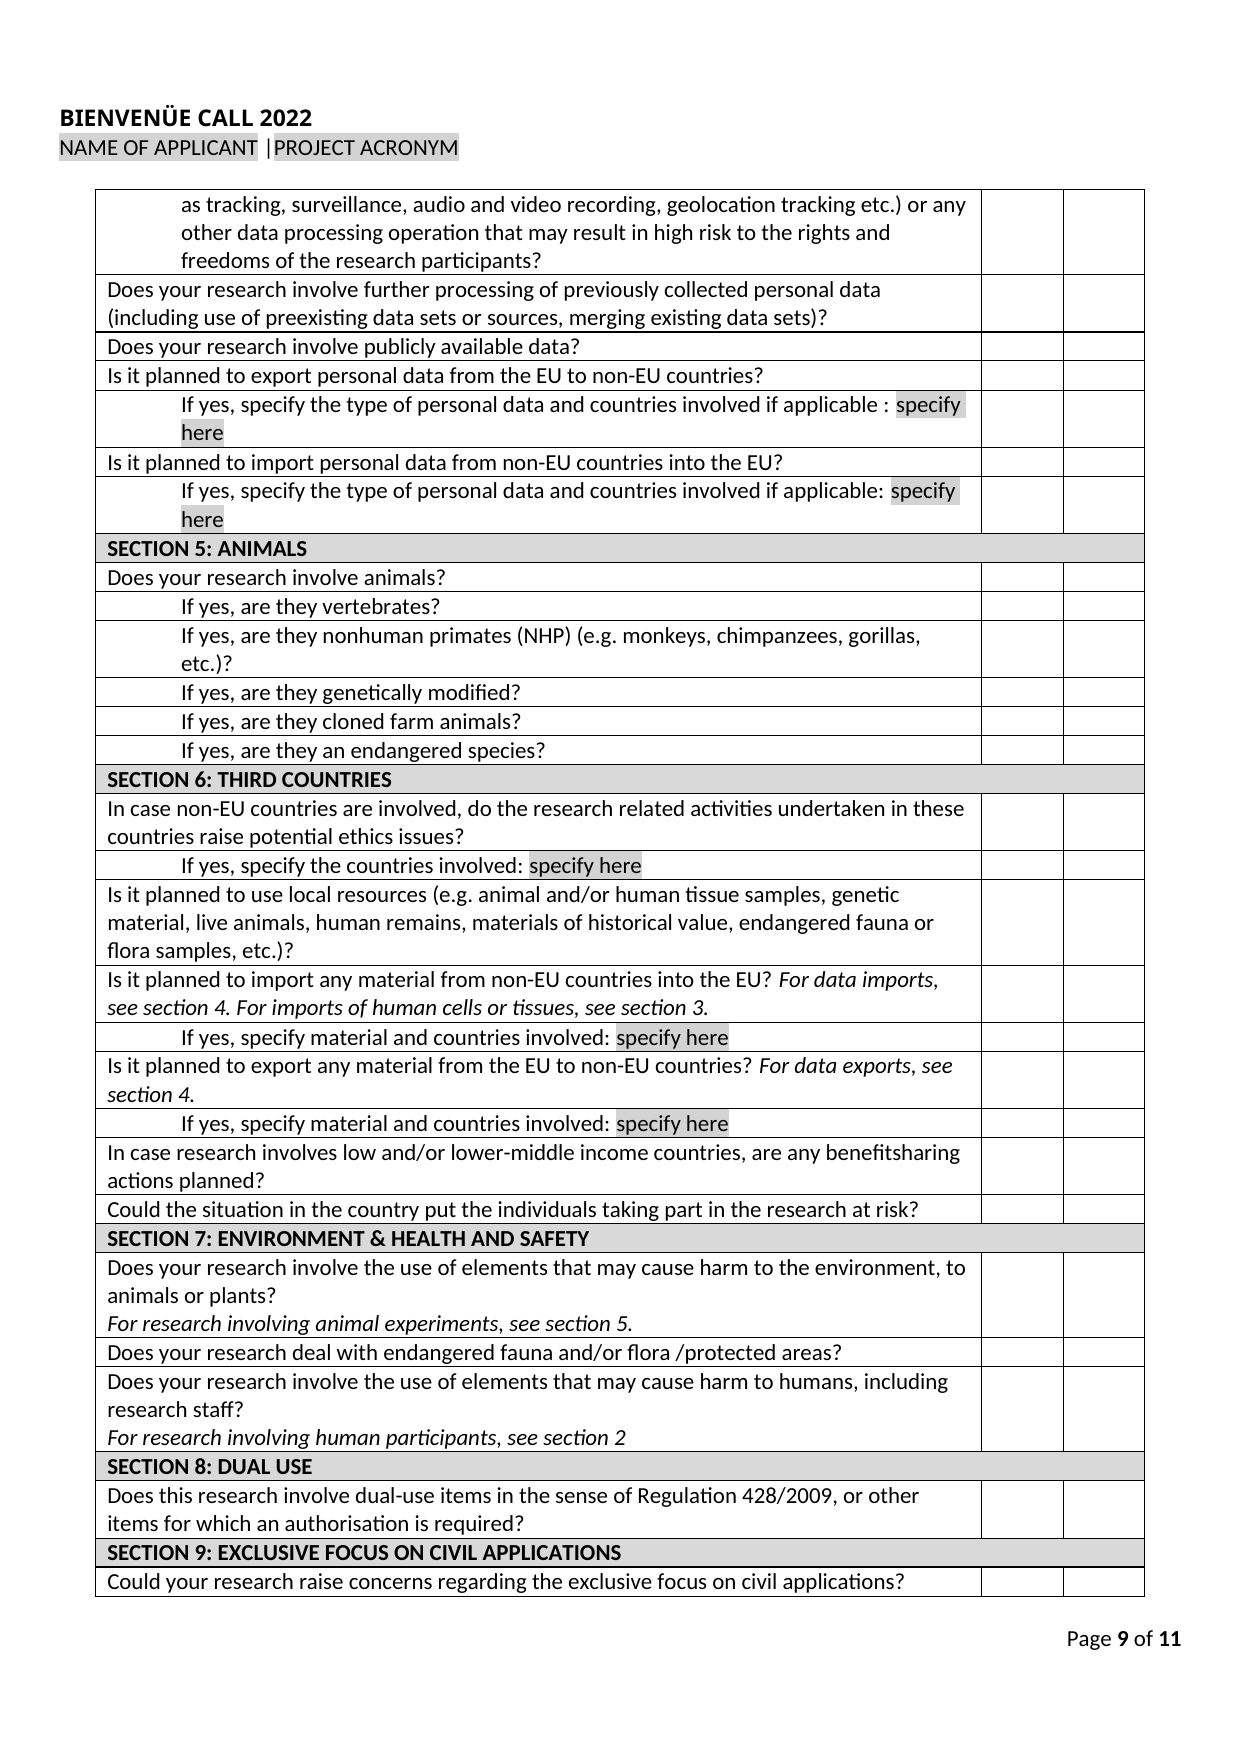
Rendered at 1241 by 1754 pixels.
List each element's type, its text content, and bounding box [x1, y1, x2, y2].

table_cell Does your research involve publicly available data? [96, 333, 981, 360]
table_cell [982, 1023, 1063, 1051]
table_cell [982, 391, 1063, 447]
table_cell SECTION 5: ANIMALS [96, 534, 1144, 562]
table_cell [1064, 1367, 1144, 1451]
table_cell [1064, 966, 1144, 1022]
table_cell Is it planned to use local resources (e.g. animal and/or human tissue samples, genetic material, live animals, human remains, materials of historical value, endangered fauna or flora samples, etc.)? [96, 880, 981, 964]
table_cell [1064, 361, 1144, 389]
table_cell [1064, 1052, 1144, 1108]
table_cell [982, 1195, 1063, 1223]
table_cell [1064, 678, 1144, 706]
table_cell [982, 966, 1063, 1022]
table_cell [982, 1568, 1063, 1596]
table_cell [982, 1338, 1063, 1366]
table_cell [982, 1481, 1063, 1537]
table_cell [1064, 448, 1144, 476]
table_cell Is it planned to import personal data from non-EU countries into the EU? [96, 448, 981, 476]
table_cell [982, 275, 1063, 331]
table_cell [1064, 391, 1144, 447]
table_cell If yes, specify the type of personal data and countries involved if applicable : specify here [96, 391, 981, 447]
table_cell [1064, 851, 1144, 879]
table_cell [982, 190, 1063, 274]
table_cell Does your research involve further processing of previously collected personal data (including use of preexisting data sets or sources, merging existing data sets)? [96, 275, 981, 331]
table_cell [982, 333, 1063, 360]
table_cell Does your research involve the use of elements that may cause harm to the environment, to animals or plants? For research involving animal experiments, see section 5. [96, 1253, 981, 1337]
table_cell [1064, 1481, 1144, 1537]
table_cell [982, 1367, 1063, 1451]
table_cell Does your research involve animals? [96, 563, 981, 591]
table_cell Could your research raise concerns regarding the exclusive focus on civil applications? [96, 1568, 981, 1596]
table_cell [1064, 1109, 1144, 1137]
table_cell [1064, 563, 1144, 591]
table_cell In case non-EU countries are involved, do the research related activities undertaken in these countries raise potential ethics issues? [96, 794, 981, 850]
table_cell If yes, are they genetically modified? [96, 678, 981, 706]
table_cell SECTION 8: DUAL USE [96, 1452, 1144, 1480]
table_cell [1064, 707, 1144, 735]
table_cell Does this research involve dual-use items in the sense of Regulation 428/2009, or other items for which an authorisation is required? [96, 1481, 981, 1537]
table_cell Could the situation in the country put the individuals taking part in the research at risk? [96, 1195, 981, 1223]
table_cell [982, 1109, 1063, 1137]
table_cell [1064, 1568, 1144, 1596]
table_cell [982, 621, 1063, 677]
table_cell [1064, 275, 1144, 331]
table_cell SECTION 6: THIRD COUNTRIES [96, 765, 1144, 793]
table_cell [982, 1253, 1063, 1337]
table_cell [1064, 1195, 1144, 1223]
table_cell [982, 361, 1063, 389]
table_cell [1064, 1338, 1144, 1366]
table_cell [982, 707, 1063, 735]
table_cell [982, 477, 1063, 533]
table_cell [982, 592, 1063, 620]
table_cell [982, 563, 1063, 591]
table_cell [1064, 1023, 1144, 1051]
table_cell [982, 794, 1063, 850]
table_cell [1064, 736, 1144, 764]
table_cell [1064, 794, 1144, 850]
table_cell Is it planned to import any material from non-EU countries into the EU? For data imports, see section 4. For imports of human cells or tissues, see section 3. [96, 966, 981, 1022]
table_cell If yes, specify the type of personal data and countries involved if applicable: specify here [96, 477, 981, 533]
table_cell [1064, 1253, 1144, 1337]
table_cell as tracking, surveillance, audio and video recording, geolocation tracking etc.) or any other data processing operation that may result in high risk to the rights and freedoms of the research participants? [96, 190, 981, 274]
table_cell If yes, are they vertebrates? [96, 592, 981, 620]
table_cell SECTION 7: ENVIRONMENT & HEALTH AND SAFETY [96, 1224, 1144, 1252]
table_cell [1064, 621, 1144, 677]
table_cell [982, 678, 1063, 706]
table_cell If yes, specify material and countries involved: specify here [96, 1023, 981, 1051]
table_cell In case research involves low and/or lower-middle income countries, are any benefitsharing actions planned? [96, 1138, 981, 1194]
table_cell SECTION 9: EXCLUSIVE FOCUS ON CIVIL APPLICATIONS [96, 1539, 1144, 1566]
table_cell [982, 880, 1063, 964]
table_cell [1064, 880, 1144, 964]
table_cell Does your research deal with endangered fauna and/or flora /protected areas? [96, 1338, 981, 1366]
table_cell Is it planned to export any material from the EU to non-EU countries? For data exports, see section 4. [96, 1052, 981, 1108]
table_cell Does your research involve the use of elements that may cause harm to humans, including research staff? For research involving human participants, see section 2 [96, 1367, 981, 1451]
table_cell [982, 448, 1063, 476]
table_cell [982, 851, 1063, 879]
table_cell [1064, 592, 1144, 620]
table_cell [982, 1052, 1063, 1108]
table_cell [1064, 333, 1144, 360]
table_cell [1064, 477, 1144, 533]
table_cell Is it planned to export personal data from the EU to non-EU countries? [96, 361, 981, 389]
table_cell If yes, are they nonhuman primates (NHP) (e.g. monkeys, chimpanzees, gorillas, etc.)? [96, 621, 981, 677]
table_cell If yes, specify material and countries involved: specify here [96, 1109, 981, 1137]
table_cell [1064, 1138, 1144, 1194]
table_cell [982, 1138, 1063, 1194]
table_cell [982, 736, 1063, 764]
table_cell If yes, are they an endangered species? [96, 736, 981, 764]
table_cell If yes, are they cloned farm animals? [96, 707, 981, 735]
table_cell [1064, 190, 1144, 274]
table_cell If yes, specify the countries involved: specify here [96, 851, 981, 879]
